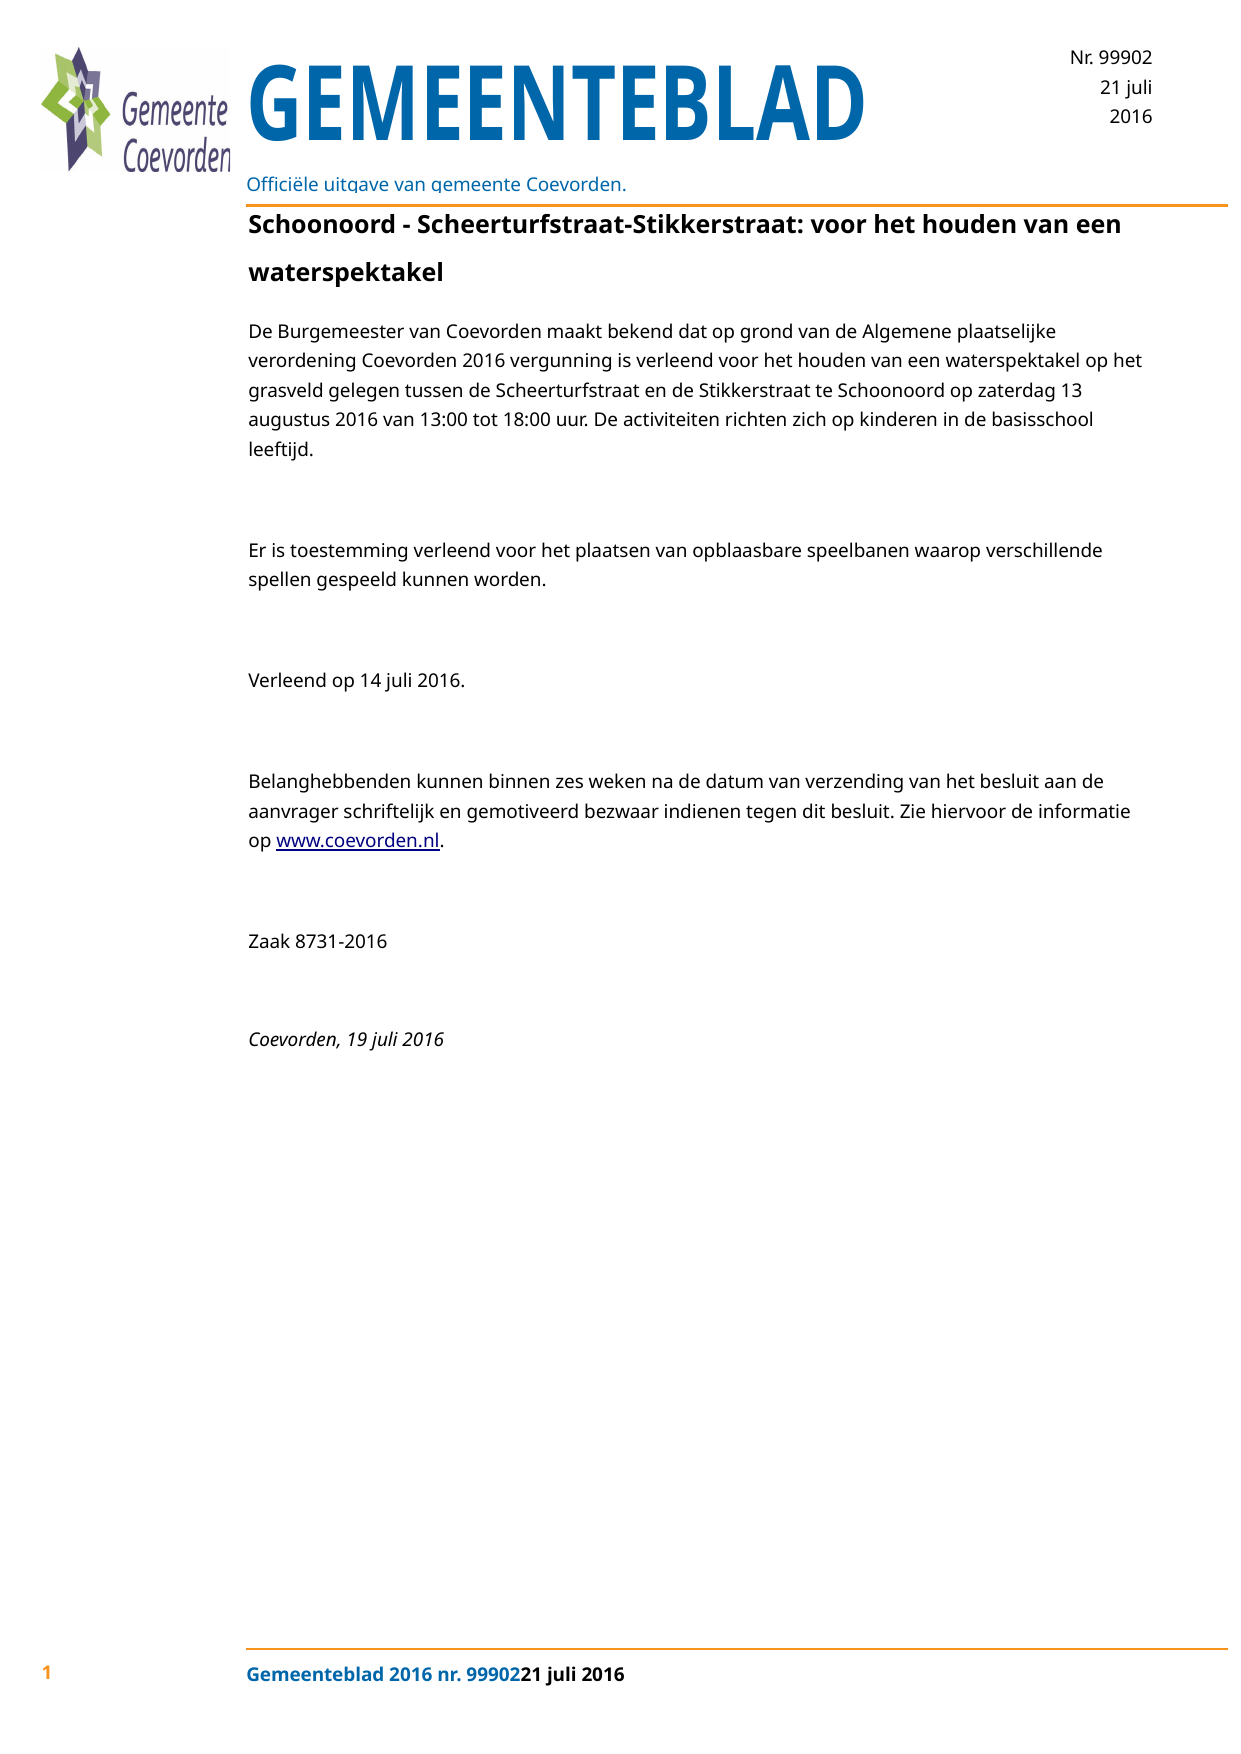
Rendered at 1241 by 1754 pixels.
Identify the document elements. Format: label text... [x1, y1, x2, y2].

text Schoonoord - Scheerturfstraat-Stikkerstraat: voor het houden van een waterspektakel [248, 207, 1152, 288]
text Verleend op 14 juli 2016. [248, 667, 1152, 693]
text Belanghebbenden kunnen binnen zes weken na de datum van verzending van het besluit aan de aanvrager schriftelijk en gemotiveerd bezwaar indienen tegen dit besluit. Zie hiervoor de informatie op www.coevorden.nl. [248, 768, 1152, 853]
text Coevorden, 19 juli 2016 [248, 1027, 1152, 1052]
text De Burgemeester van Coevorden maakt bekend dat op grond van de Algemene plaatselijke verordening Coevorden 2016 vergunning is verleend voor het houden van een waterspektakel op het grasveld gelegen tussen de Scheerturfstraat en de Stikkerstraat te Schoonoord op zaterdag 13 augustus 2016 van 13:00 tot 18:00 uur. De activiteiten richten zich op kinderen in de basisschool leeftijd. [248, 318, 1152, 462]
text Er is toestemming verleend voor het plaatsen van opblaasbare speelbanen waarop verschillende spellen gespeeld kunnen worden. [248, 537, 1152, 592]
text Zaak 8731-2016 [248, 928, 1152, 954]
picture [41, 47, 231, 172]
